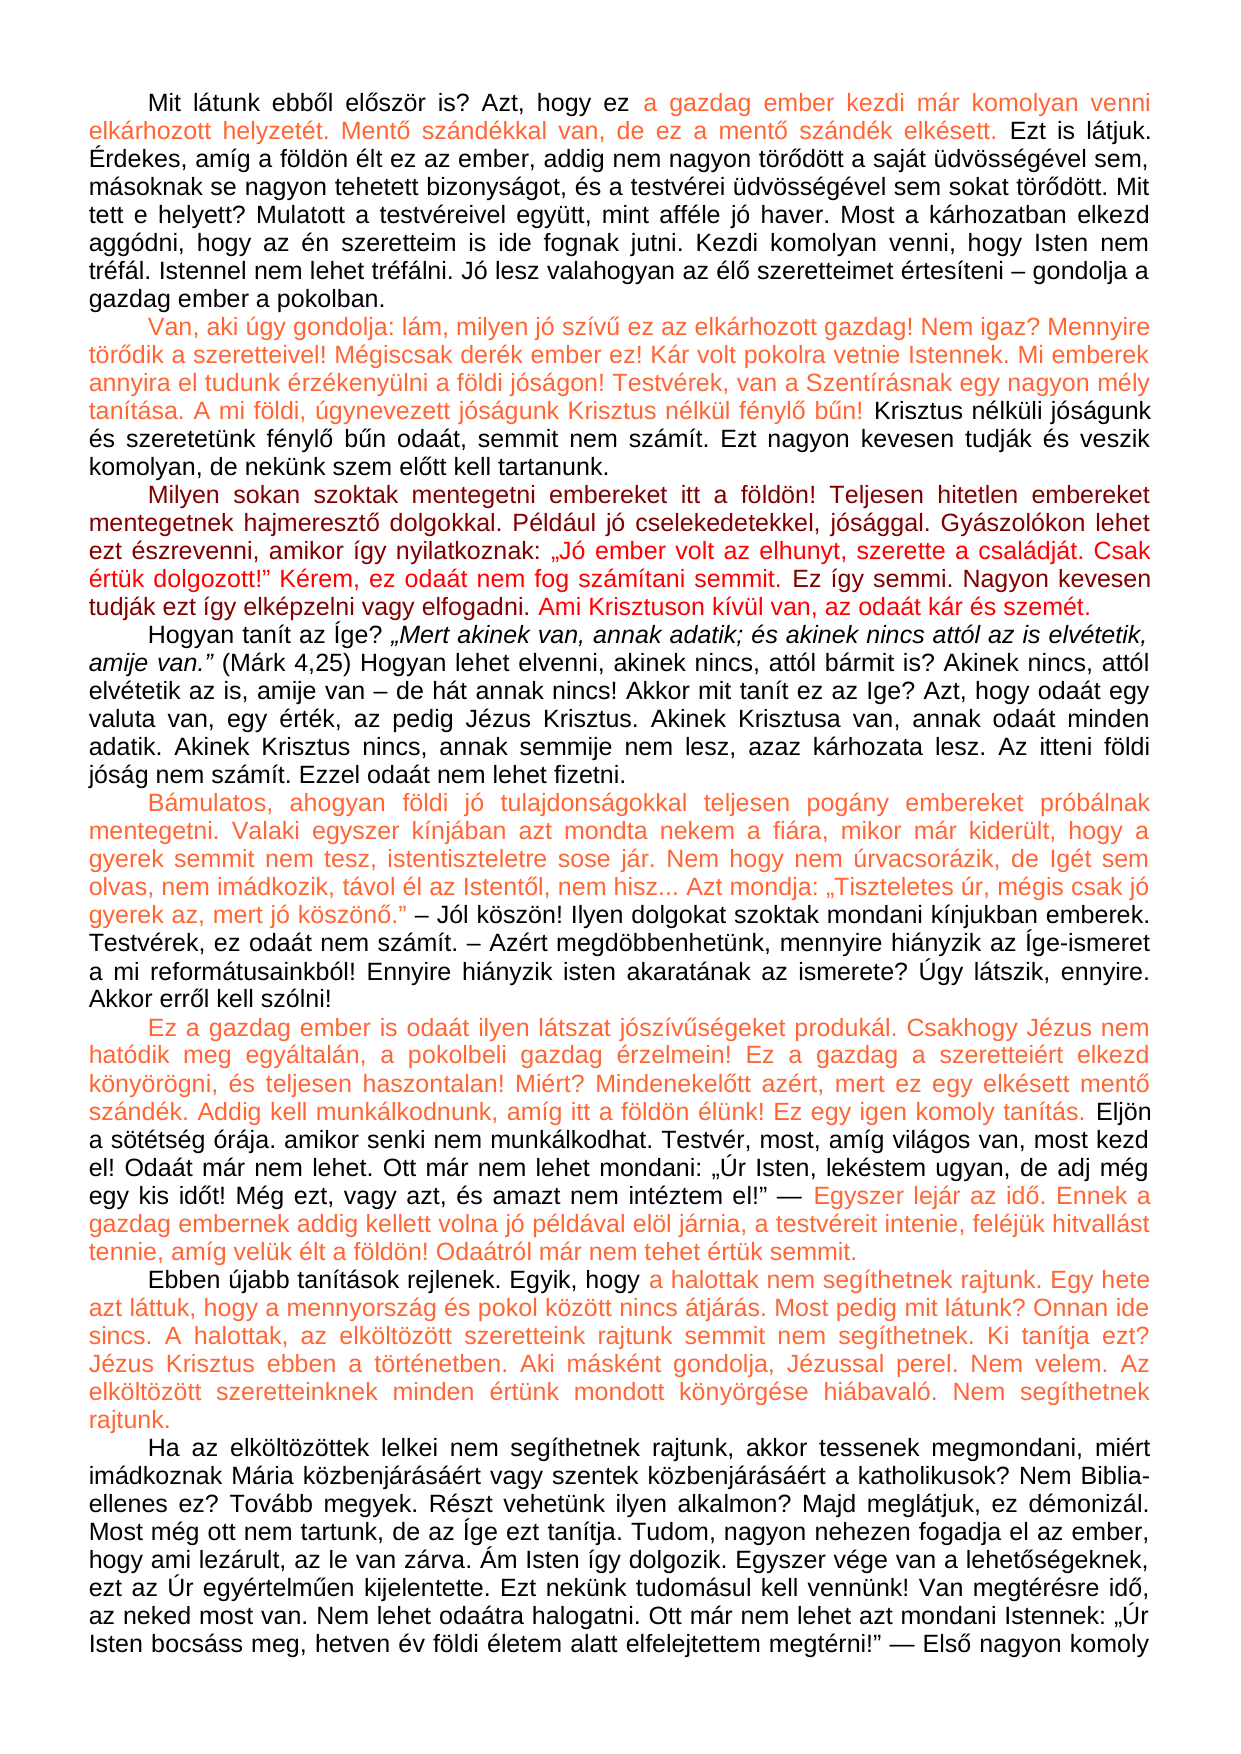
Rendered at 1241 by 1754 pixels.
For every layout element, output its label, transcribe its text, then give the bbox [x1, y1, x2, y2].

text Bámulatos, ahogyan földi jó tulajdonságokkal teljesen pogány embereket próbálnak mentegetni. Valaki egyszer kínjában azt mondta nekem a fiára, mikor már kiderült, hogy a gyerek semmit nem tesz, istentiszteletre sose jár. Nem hogy nem úrvacsorázik, de Igét sem olvas, nem imádkozik, távol él az Istentől, nem hisz... Azt mondja: „Tiszteletes úr, mégis csak jó gyerek az, mert jó köszönő.” – Jól köszön! Ilyen dolgokat szoktak mondani kínjukban emberek. Testvérek, ez odaát nem számít. – Azért megdöbbenhetünk, mennyire hiányzik az Íge-ismeret a mi reformátusainkból! Ennyire hiányzik isten akaratának az ismerete? Úgy látszik, ennyire. Akkor erről kell szólni! [88, 789, 1152, 1013]
text Milyen sokan szoktak mentegetni embereket itt a földön! Teljesen hitetlen embereket mentegetnek hajmeresztő dolgokkal. Például jó cselekedetekkel, jósággal. Gyászolókon lehet ezt észrevenni, amikor így nyilatkoznak: „Jó ember volt az elhunyt, szerette a családját. Csak értük dolgozott!” Kérem, ez odaát nem fog számítani semmit. Ez így semmi. Nagyon kevesen tudják ezt így elképzelni vagy elfogadni. Ami Krisztuson kívül van, az odaát kár és szemét. [88, 481, 1152, 621]
text Hogyan tanít az Íge? „Mert akinek van, annak adatik; és akinek nincs attól az is elvétetik, amije van.” (Márk 4,25) Hogyan lehet elvenni, akinek nincs, attól bármit is? Akinek nincs, attól elvétetik az is, amije van – de hát annak nincs! Akkor mit tanít ez az Ige? Azt, hogy odaát egy valuta van, egy érték, az pedig Jézus Krisztus. Akinek Krisztusa van, annak odaát minden adatik. Akinek Krisztus nincs, annak semmije nem lesz, azaz kárhozata lesz. Az itteni földi jóság nem számít. Ezzel odaát nem lehet fizetni. [88, 621, 1152, 789]
text Ebben újabb tanítások rejlenek. Egyik, hogy a halottak nem segíthetnek rajtunk. Egy hete azt láttuk, hogy a mennyország és pokol között nincs átjárás. Most pedig mit látunk? Onnan ide sincs. A halottak, az elköltözött szeretteink rajtunk semmit nem segíthetnek. Ki tanítja ezt? Jézus Krisztus ebben a történetben. Aki másként gondolja, Jézussal perel. Nem velem. Az elköltözött szeretteinknek minden értünk mondott könyörgése hiábavaló. Nem segíthetnek rajtunk. [88, 1265, 1152, 1433]
text Ha az elköltözöttek lelkei nem segíthetnek rajtunk, akkor tessenek megmondani, miért imádkoznak Mária közbenjárásáért vagy szentek közbenjárásáért a katholikusok? Nem Biblia-ellenes ez? Tovább megyek. Részt vehetünk ilyen alkalmon? Majd meglátjuk, ez démonizál. Most még ott nem tartunk, de az Íge ezt tanítja. Tudom, nagyon nehezen fogadja el az ember, hogy ami lezárult, az le van zárva. Ám Isten így dolgozik. Egyszer vége van a lehetőségeknek, ezt az Úr egyértelműen kijelentette. Ezt nekünk tudomásul kell vennünk! Van megtérésre idő, az neked most van. Nem lehet odaátra halogatni. Ott már nem lehet azt mondani Istennek: „Úr Isten bocsáss meg, hetven év földi életem alatt elfelejtettem megtérni!” — Első nagyon komoly [88, 1433, 1152, 1658]
text Mit látunk ebből először is? Azt, hogy ez a gazdag ember kezdi már komolyan venni elkárhozott helyzetét. Mentő szándékkal van, de ez a mentő szándék elkésett. Ezt is látjuk. Érdekes, amíg a földön élt ez az ember, addig nem nagyon törődött a saját üdvösségével sem, másoknak se nagyon tehetett bizonyságot, és a testvérei üdvösségével sem sokat törődött. Mit tett e helyett? Mulatott a testvéreivel együtt, mint afféle jó haver. Most a kárhozatban elkezd aggódni, hogy az én szeretteim is ide fognak jutni. Kezdi komolyan venni, hogy Isten nem tréfál. Istennel nem lehet tréfálni. Jó lesz valahogyan az élő szeretteimet értesíteni – gondolja a gazdag ember a pokolban. [88, 88, 1152, 313]
text Ez a gazdag ember is odaát ilyen látszat jószívűségeket produkál. Csakhogy Jézus nem hatódik meg egyáltalán, a pokolbeli gazdag érzelmein! Ez a gazdag a szeretteiért elkezd könyörögni, és teljesen haszontalan! Miért? Mindenekelőtt azért, mert ez egy elkésett mentő szándék. Addig kell munkálkodnunk, amíg itt a földön élünk! Ez egy igen komoly tanítás. Eljön a sötétség órája. amikor senki nem munkálkodhat. Testvér, most, amíg világos van, most kezd el! Odaát már nem lehet. Ott már nem lehet mondani: „Úr Isten, lekéstem ugyan, de adj még egy kis időt! Még ezt, vagy azt, és amazt nem intéztem el!” — Egyszer lejár az idő. Ennek a gazdag embernek addig kellett volna jó példával elöl járnia, a testvéreit intenie, feléjük hitvallást tennie, amíg velük élt a földön! Odaátról már nem tehet értük semmit. [88, 1013, 1152, 1265]
text Van, aki úgy gondolja: lám, milyen jó szívű ez az elkárhozott gazdag! Nem igaz? Mennyire törődik a szeretteivel! Mégiscsak derék ember ez! Kár volt pokolra vetnie Istennek. Mi emberek annyira el tudunk érzékenyülni a földi jóságon! Testvérek, van a Szentírásnak egy nagyon mély tanítása. A mi földi, úgynevezett jóságunk Krisztus nélkül fénylő bűn! Krisztus nélküli jóságunk és szeretetünk fénylő bűn odaát, semmit nem számít. Ezt nagyon kevesen tudják és veszik komolyan, de nekünk szem előtt kell tartanunk. [88, 313, 1152, 481]
